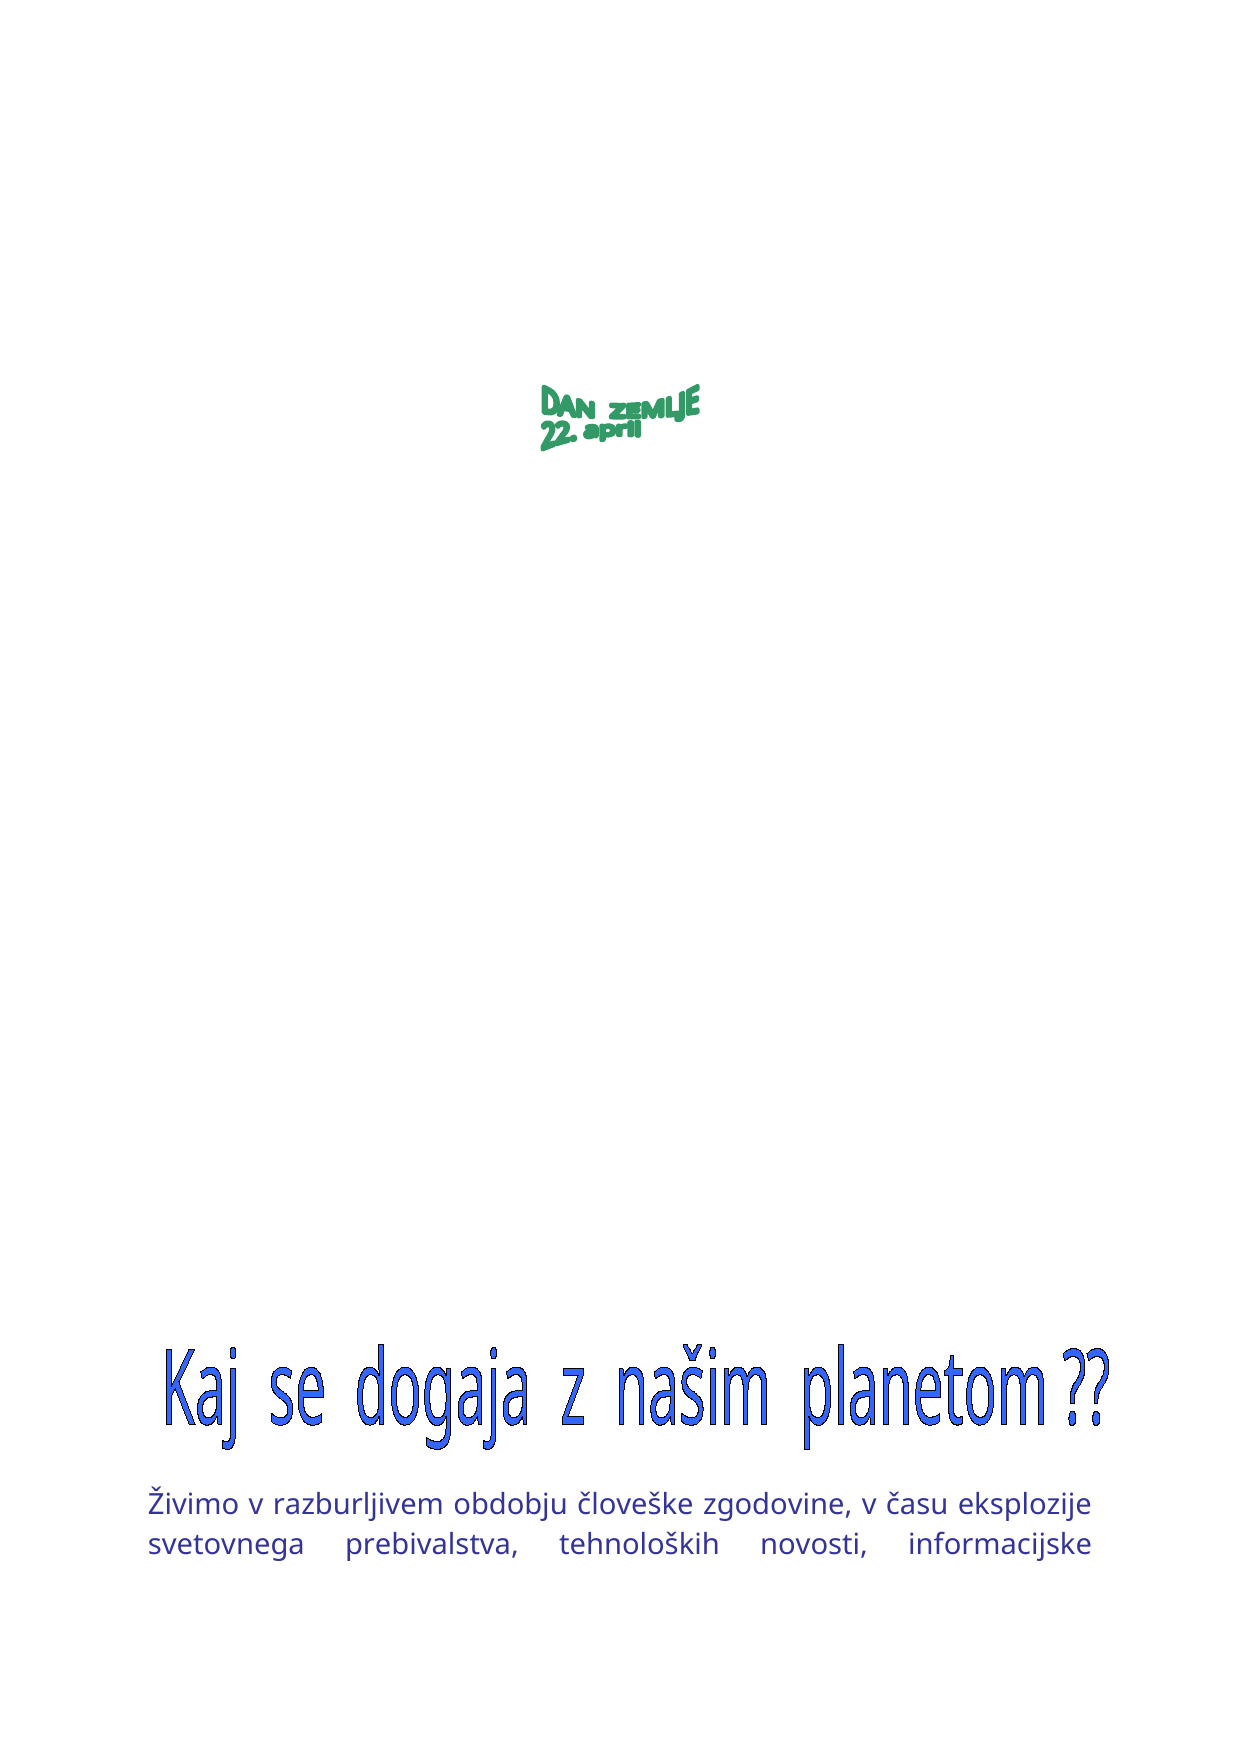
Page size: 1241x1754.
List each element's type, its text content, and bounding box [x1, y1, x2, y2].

text Živimo v razburljivem obdobju človeške zgodovine, v času eksplozije svetovnega prebivalstva, tehnoloških novosti, informacijske [148, 1483, 1093, 1563]
